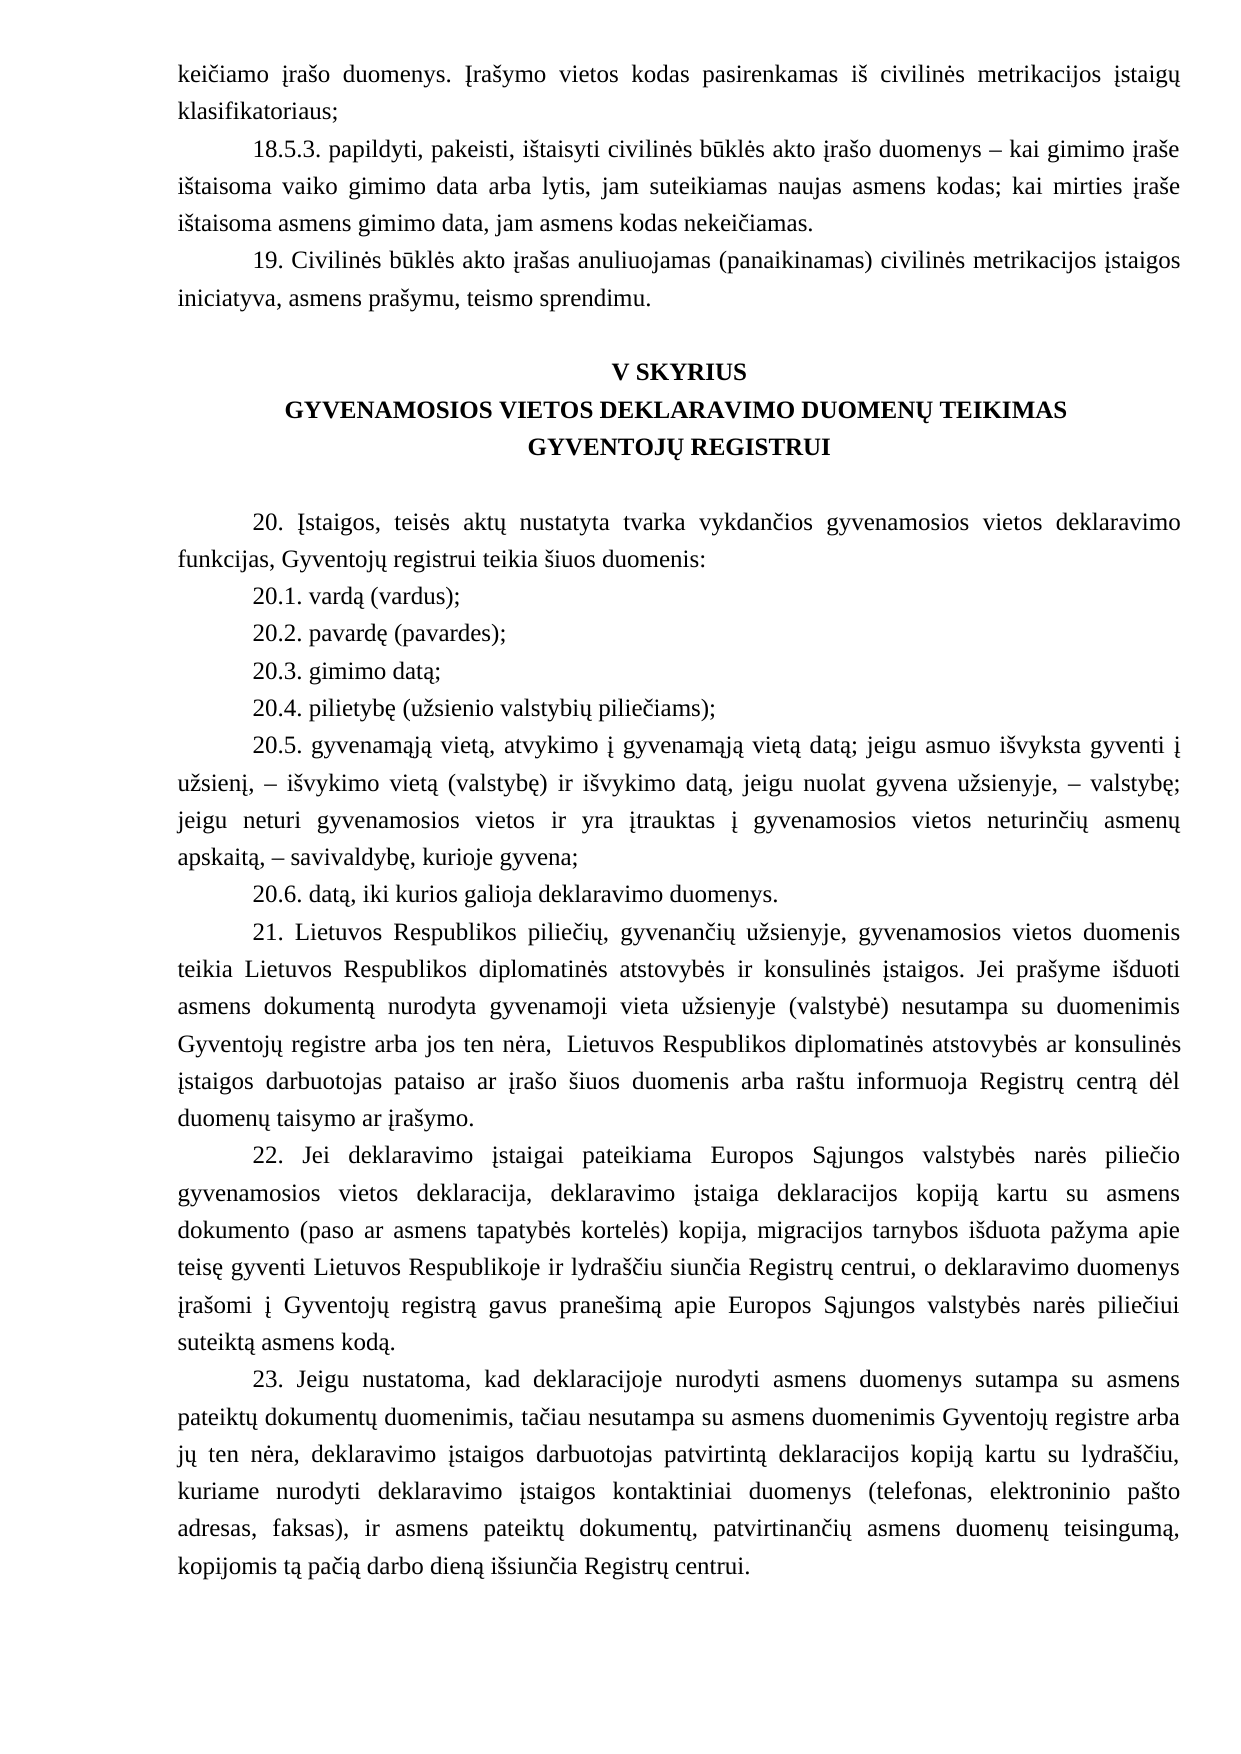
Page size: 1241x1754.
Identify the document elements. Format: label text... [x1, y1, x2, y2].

text 20.1. vardą (vardus); [177, 581, 1181, 610]
text keičiamo įrašo duomenys. Įrašymo vietos kodas pasirenkamas iš civilinės metrikacijos įstaigų klasifikatoriaus; [177, 59, 1181, 125]
text V SKYRIUS [177, 357, 1181, 386]
text GYVENTOJŲ REGISTRUI [177, 432, 1181, 461]
text 20.4. pilietybę (užsienio valstybių piliečiams); [177, 693, 1181, 722]
text 20.5. gyvenamąją vietą, atvykimo į gyvenamąją vietą datą; jeigu asmuo išvyksta gyventi į užsienį, – išvykimo vietą (valstybę) ir išvykimo datą, jeigu nuolat gyvena užsienyje, – valstybę; jeigu neturi gyvenamosios vietos ir yra įtrauktas į gyvenamosios vietos neturinčių asmenų apskaitą, – savivaldybę, kurioje gyvena; [177, 730, 1181, 871]
text 20.3. gimimo datą; [177, 656, 1181, 684]
text 22. Jei deklaravimo įstaigai pateikiama Europos Sąjungos valstybės narės piliečio gyvenamosios vietos deklaracija, deklaravimo įstaiga deklaracijos kopiją kartu su asmens dokumento (paso ar asmens tapatybės kortelės) kopija, migracijos tarnybos išduota pažyma apie teisę gyventi Lietuvos Respublikoje ir lydraščiu siunčia Registrų centrui, o deklaravimo duomenys įrašomi į Gyventojų registrą gavus pranešimą apie Europos Sąjungos valstybės narės piliečiui suteiktą asmens kodą. [177, 1141, 1181, 1356]
text 20. Įstaigos, teisės aktų nustatyta tvarka vykdančios gyvenamosios vietos deklaravimo funkcijas, Gyventojų registrui teikia šiuos duomenis: [177, 507, 1181, 573]
text 20.6. datą, iki kurios galioja deklaravimo duomenys. [177, 879, 1181, 908]
text 23. Jeigu nustatoma, kad deklaracijoje nurodyti asmens duomenys sutampa su asmens pateiktų dokumentų duomenimis, tačiau nesutampa su asmens duomenimis Gyventojų registre arba jų ten nėra, deklaravimo įstaigos darbuotojas patvirtintą deklaracijos kopiją kartu su lydraščiu, kuriame nurodyti deklaravimo įstaigos kontaktiniai duomenys (telefonas, elektroninio pašto adresas, faksas), ir asmens pateiktų dokumentų, patvirtinančių asmens duomenų teisingumą, kopijomis tą pačią darbo dieną išsiunčia Registrų centrui. [177, 1364, 1181, 1579]
text 19. Civilinės būklės akto įrašas anuliuojamas (panaikinamas) civilinės metrikacijos įstaigos iniciatyva, asmens prašymu, teismo sprendimu. [177, 246, 1181, 312]
text 18.5.3. papildyti, pakeisti, ištaisyti civilinės būklės akto įrašo duomenys – kai gimimo įraše ištaisoma vaiko gimimo data arba lytis, jam suteikiamas naujas asmens kodas; kai mirties įraše ištaisoma asmens gimimo data, jam asmens kodas nekeičiamas. [177, 134, 1181, 237]
text 21. Lietuvos Respublikos piliečių, gyvenančių užsienyje, gyvenamosios vietos duomenis teikia Lietuvos Respublikos diplomatinės atstovybės ir konsulinės įstaigos. Jei prašyme išduoti asmens dokumentą nurodyta gyvenamoji vieta užsienyje (valstybė) nesutampa su duomenimis Gyventojų registre arba jos ten nėra, Lietuvos Respublikos diplomatinės atstovybės ar konsulinės įstaigos darbuotojas pataiso ar įrašo šiuos duomenis arba raštu informuoja Registrų centrą dėl duomenų taisymo ar įrašymo. [177, 917, 1181, 1132]
text GYVENAMOSIOS VIETOS DEKLARAVIMO DUOMENŲ TEIKIMAS [177, 395, 1181, 423]
text 20.2. pavardę (pavardes); [177, 618, 1181, 647]
